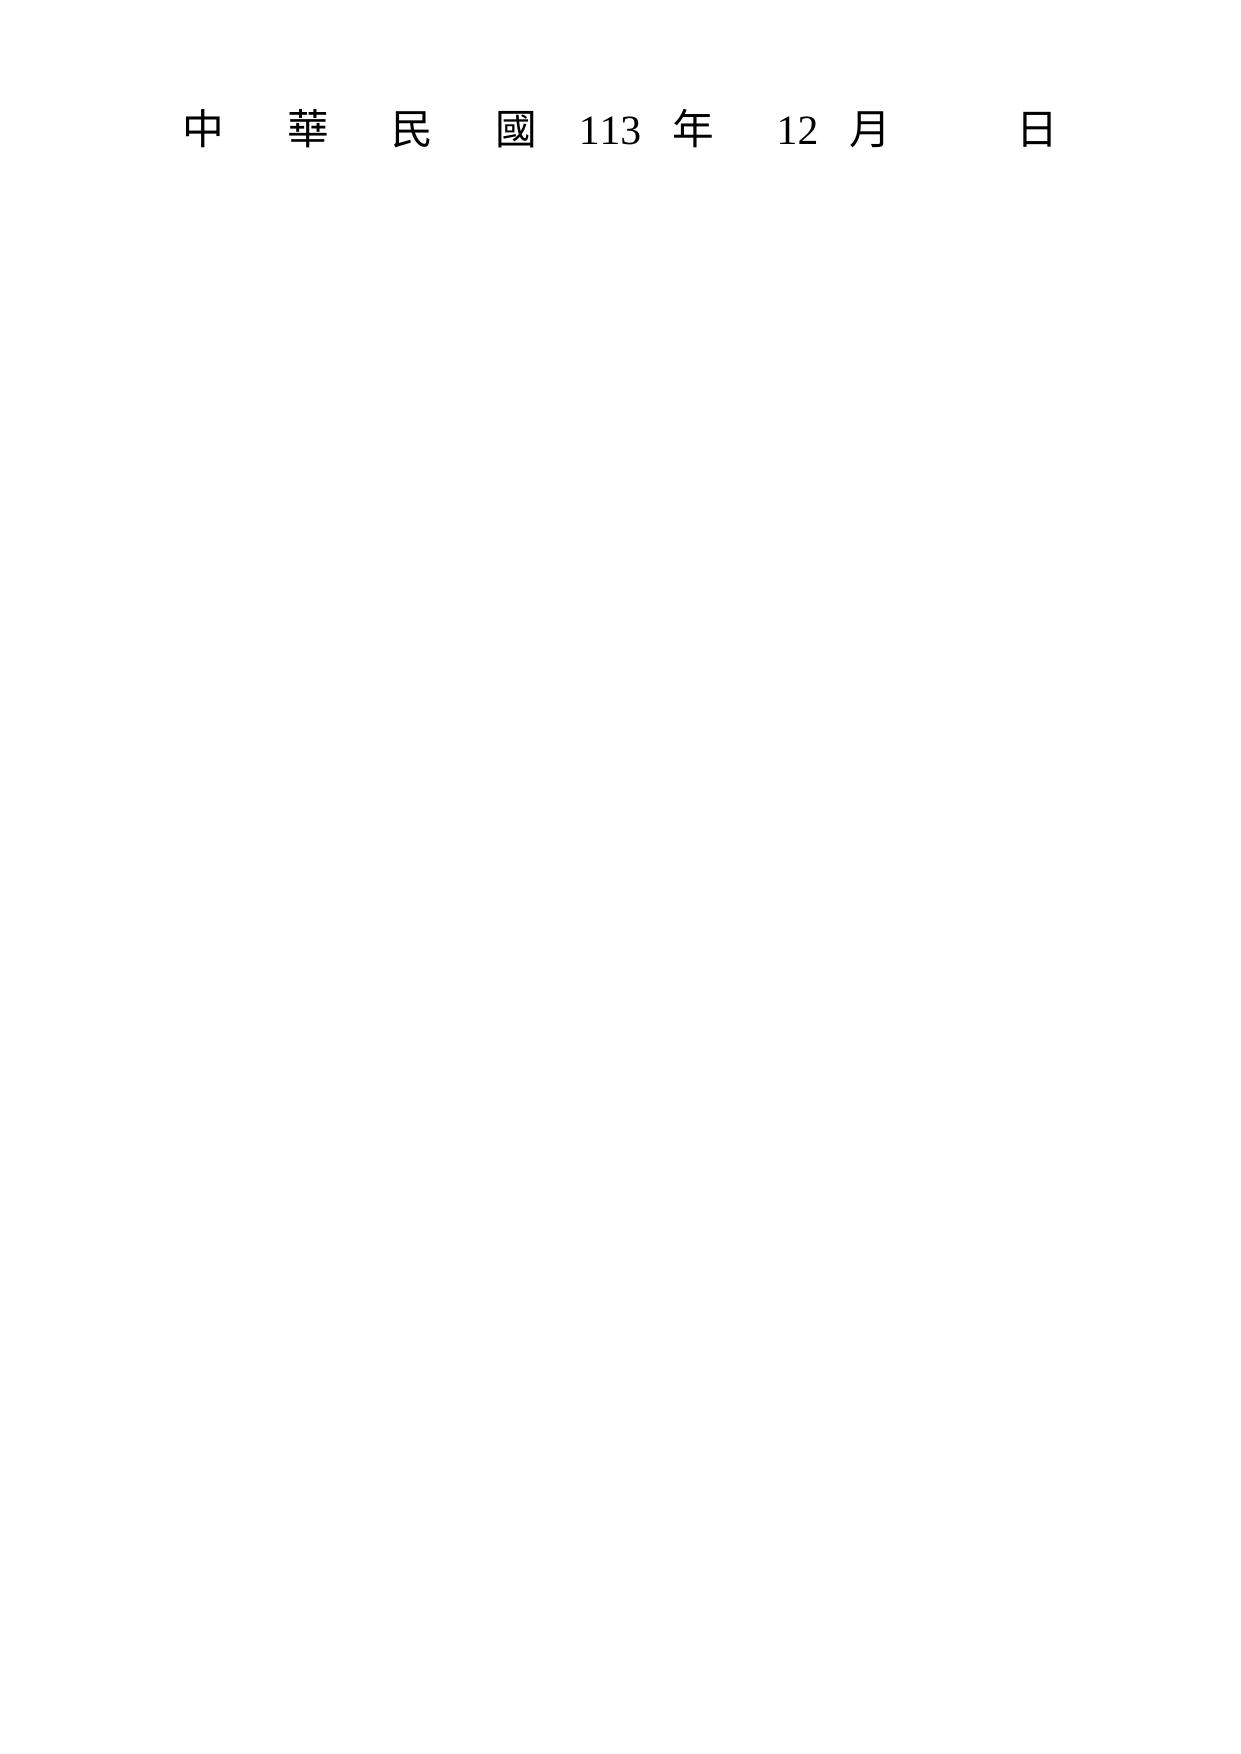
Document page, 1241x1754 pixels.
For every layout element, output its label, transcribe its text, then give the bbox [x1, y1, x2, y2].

text 中 華 民 國 113 年 12 月 日 [75, 96, 1165, 156]
